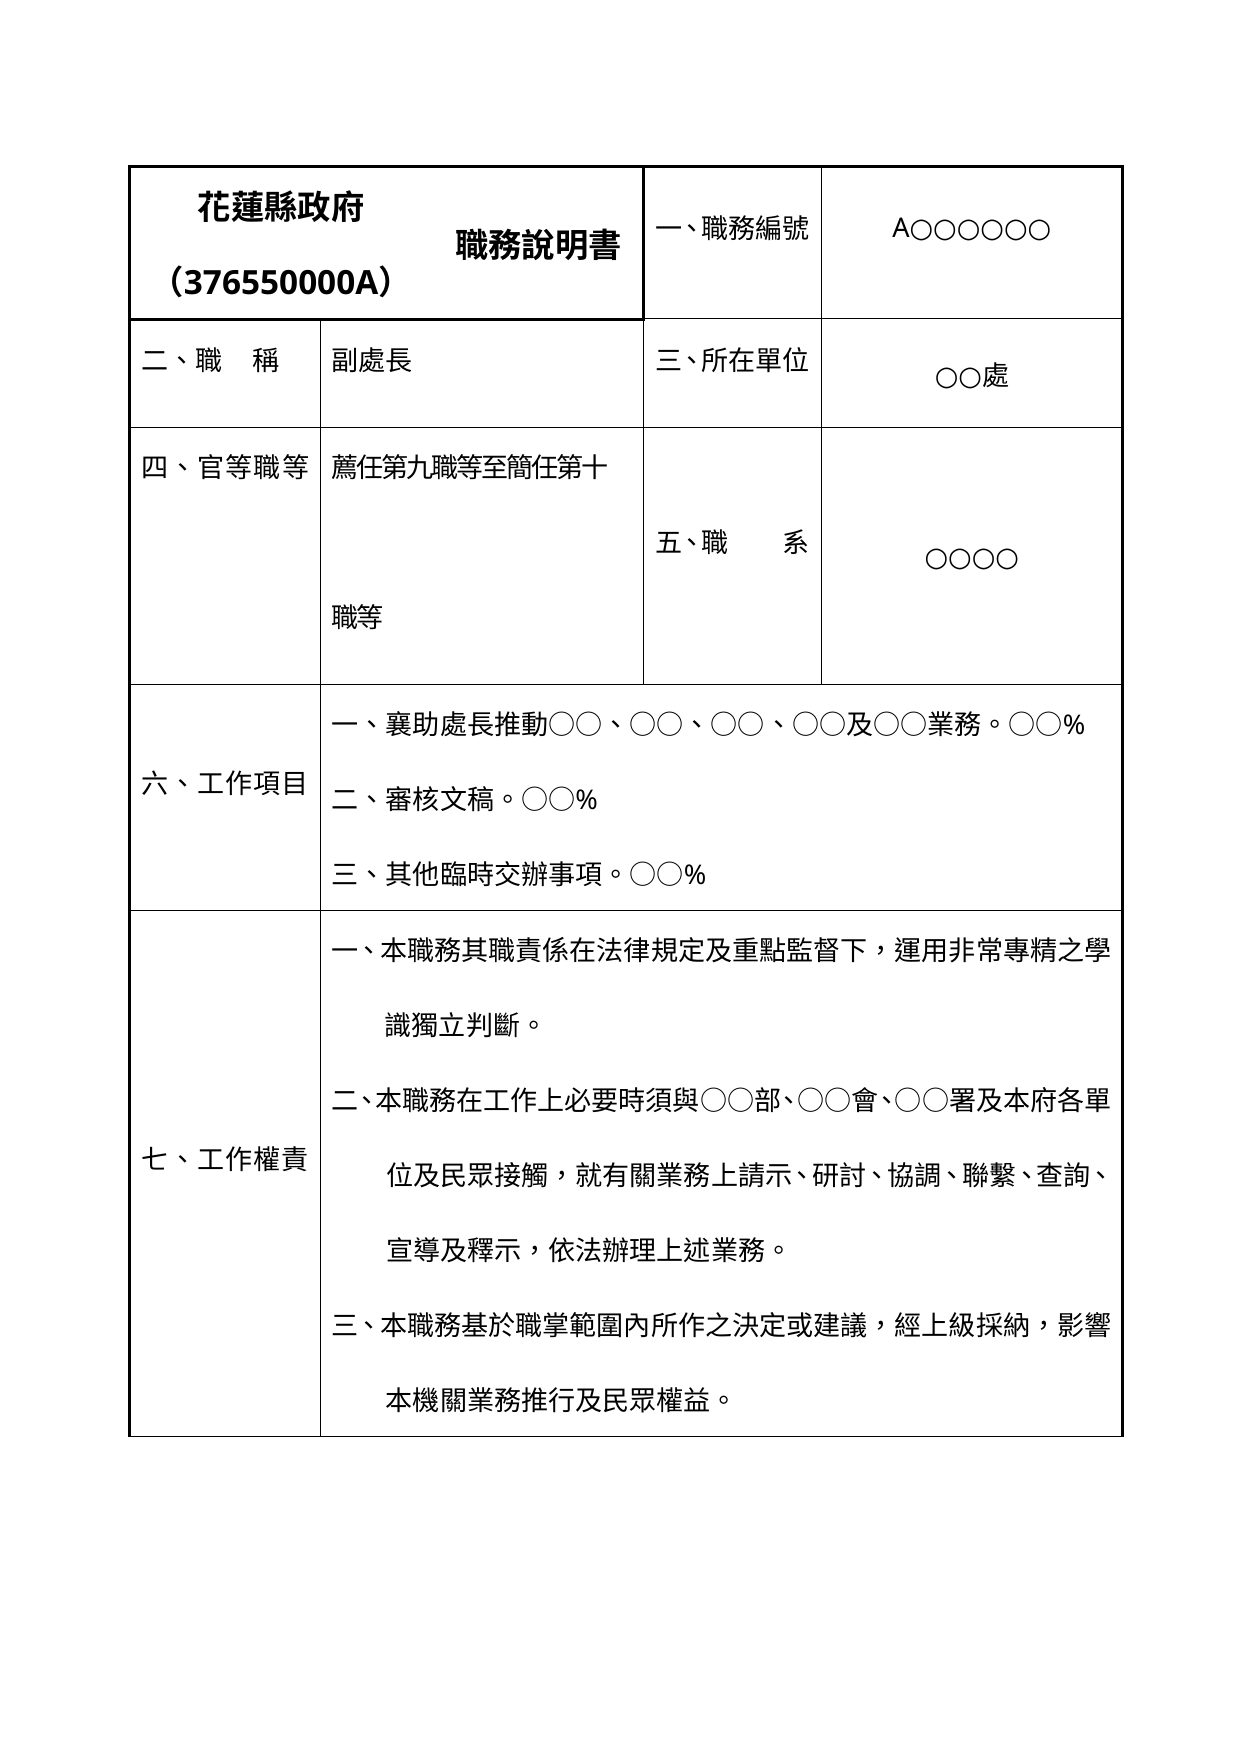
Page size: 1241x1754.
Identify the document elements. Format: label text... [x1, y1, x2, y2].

table_header A○○○○○○ [822, 168, 1121, 318]
table_cell 副處長 [321, 321, 643, 427]
table_cell 薦任第九職等至簡任第十職等 [321, 428, 643, 684]
table_cell 一、本職務其職責係在法律規定及重點監督下，運用非常專精之學識獨立判斷。 二、本職務在工作上必要時須與○○部、○○會、○○署及本府各單位及民眾接觸，就有關業務上請示、研討、協調、聯繫、查詢、宣導及釋示，依法辦理上述業務。 三、本職務基於職掌範圍內所作之決定或建議，經上級採納，影響本機關業務推行及民眾權益。 [321, 911, 1121, 1436]
table_cell 五、職 系 [644, 428, 821, 684]
table_cell 四、官等職等 [131, 428, 320, 684]
table_cell 六、工作項目 [131, 685, 320, 910]
table_cell ○○處 [822, 319, 1121, 427]
table_header 一、職務編號 [645, 168, 821, 318]
table_cell 七、工作權責 [131, 911, 320, 1436]
table_cell 三、所在單位 [644, 319, 821, 427]
table_cell 二、職 稱 [131, 321, 320, 427]
table_header 花蓮縣政府 （376550000A） [131, 168, 432, 318]
table_cell ○○○○ [822, 428, 1121, 684]
table_cell 一、襄助處長推動○○、○○、○○、○○及○○業務。○○% 二、審核文稿。○○% 三、其他臨時交辦事項。○○% [321, 685, 1121, 910]
table_header 職務說明書 [433, 168, 642, 318]
